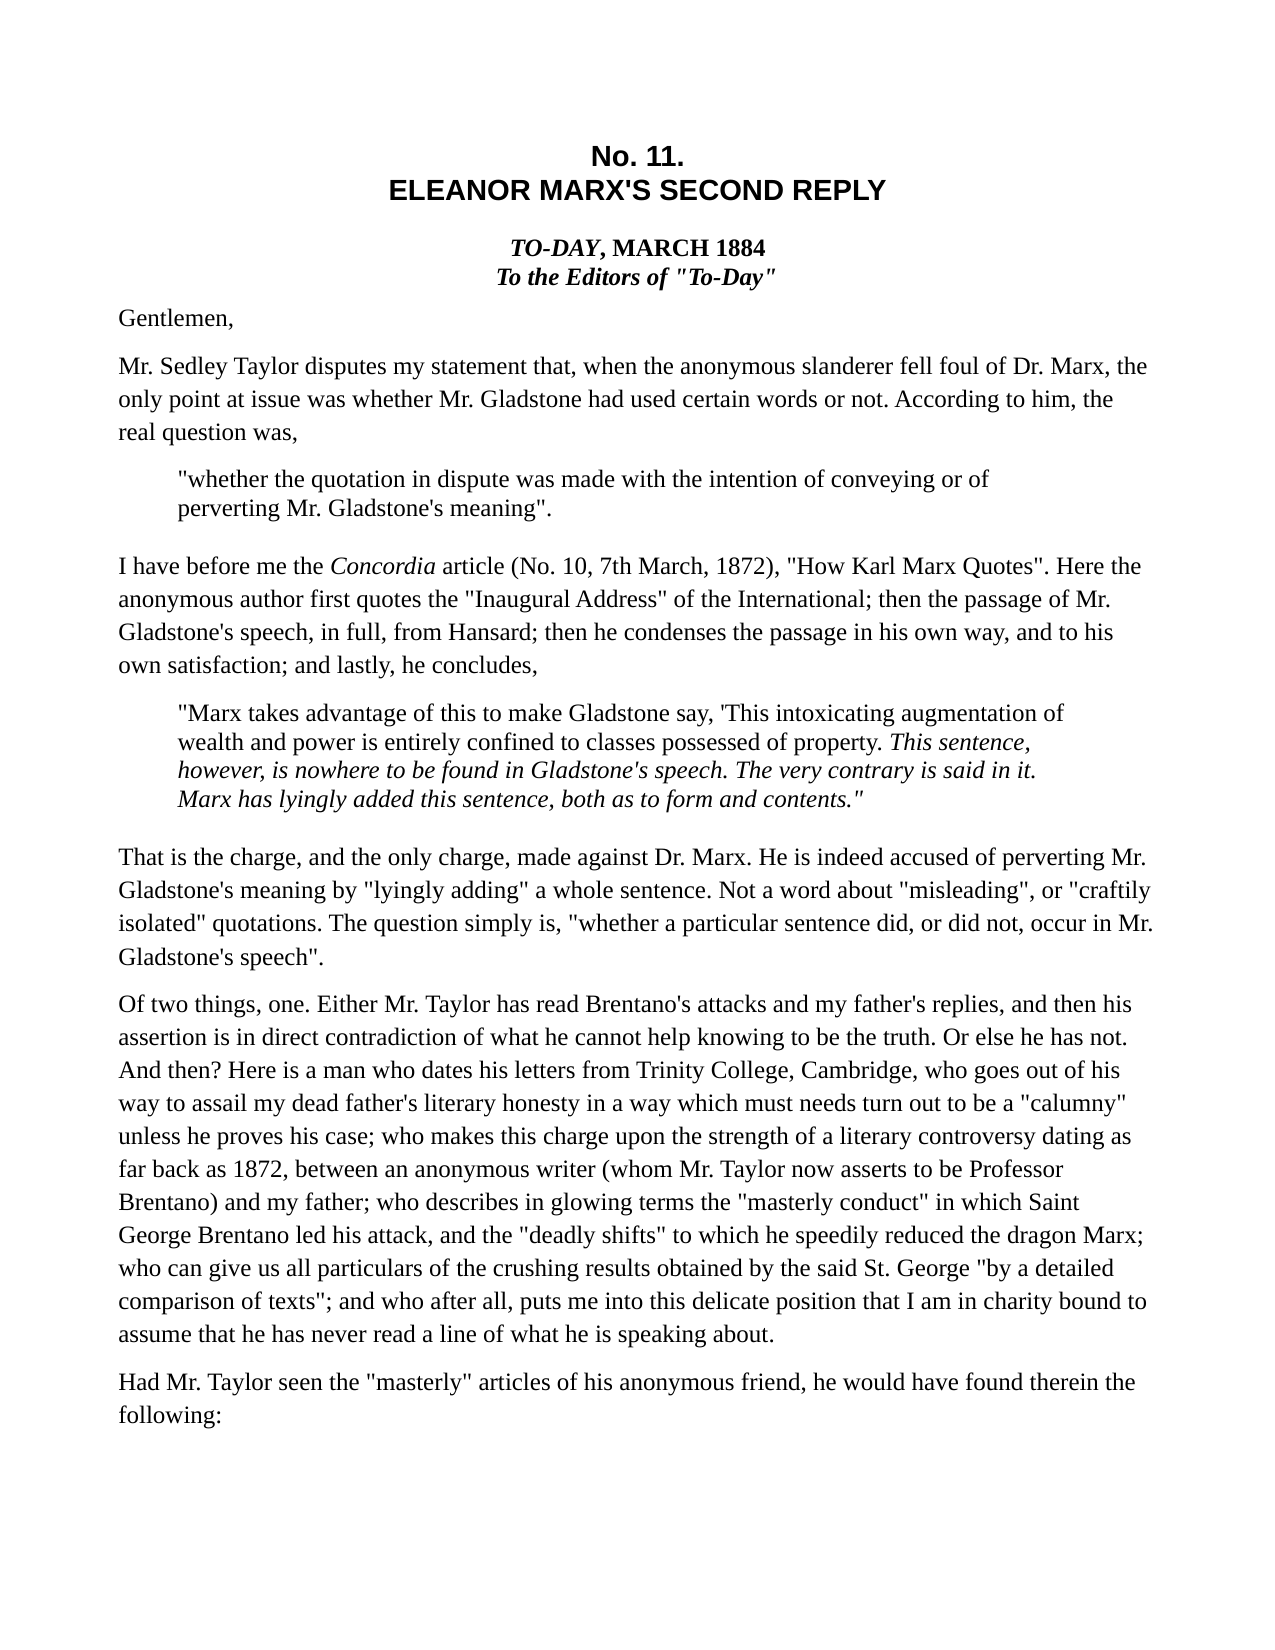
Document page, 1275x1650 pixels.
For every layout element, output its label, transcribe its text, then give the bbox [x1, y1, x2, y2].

text "whether the quotation in dispute was made with the intention of conveying or of perverting Mr. Gladstone's meaning". [177, 464, 1098, 522]
text That is the charge, and the only charge, made against Dr. Marx. He is indeed accused of perverting Mr. Gladstone's meaning by "lyingly adding" a whole sentence. Not a word about "misleading", or "craftily isolated" quotations. The question simply is, "whether a particular sentence did, or did not, occur in Mr. Gladstone's speech". [118, 842, 1157, 970]
subtitle No. 11. ELEANOR MARX'S SECOND REPLY [118, 139, 1157, 206]
text "Marx takes advantage of this to make Gladstone say, 'This intoxicating augmentation of wealth and power is entirely confined to classes possessed of property. This sentence, however, is nowhere to be found in Gladstone's speech. The very contrary is said in it. Marx has lyingly added this sentence, both as to form and contents." [177, 698, 1098, 813]
text Gentlemen, [118, 303, 1157, 332]
text Had Mr. Taylor seen the "masterly" articles of his anonymous friend, he would have found therein the following: [118, 1367, 1157, 1429]
text Of two things, one. Either Mr. Taylor has read Brentano's attacks and my father's replies, and then his assertion is in direct contradiction of what he cannot help knowing to be the truth. Or else he has not. And then? Here is a man who dates his letters from Trinity College, Cambridge, who goes out of his way to assail my dead father's literary honesty in a way which must needs turn out to be a "calumny" unless he proves his case; who makes this charge upon the strength of a literary controversy dating as far back as 1872, between an anonymous writer (whom Mr. Taylor now asserts to be Professor Brentano) and my father; who describes in glowing terms the "masterly conduct" in which Saint George Brentano led his attack, and the "deadly shifts" to which he speedily reduced the dragon Marx; who can give us all particulars of the crushing results obtained by the said St. George "by a detailed comparison of texts"; and who after all, puts me into this delicate position that I am in charity bound to assume that he has never read a line of what he is speaking about. [118, 989, 1157, 1348]
text I have before me the Concordia article (No. 10, 7th March, 1872), "How Karl Marx Quotes". Here the anonymous author first quotes the "Inaugural Address" of the International; then the passage of Mr. Gladstone's speech, in full, from Hansard; then he condenses the passage in his own way, and to his own satisfaction; and lastly, he concludes, [118, 551, 1157, 679]
text Mr. Sedley Taylor disputes my statement that, when the anonymous slanderer fell foul of Dr. Marx, the only point at issue was whether Mr. Gladstone had used certain words or not. According to him, the real question was, [118, 351, 1157, 446]
subtitle TO-DAY, MARCH 1884 To the Editors of "To-Day" [118, 233, 1157, 291]
